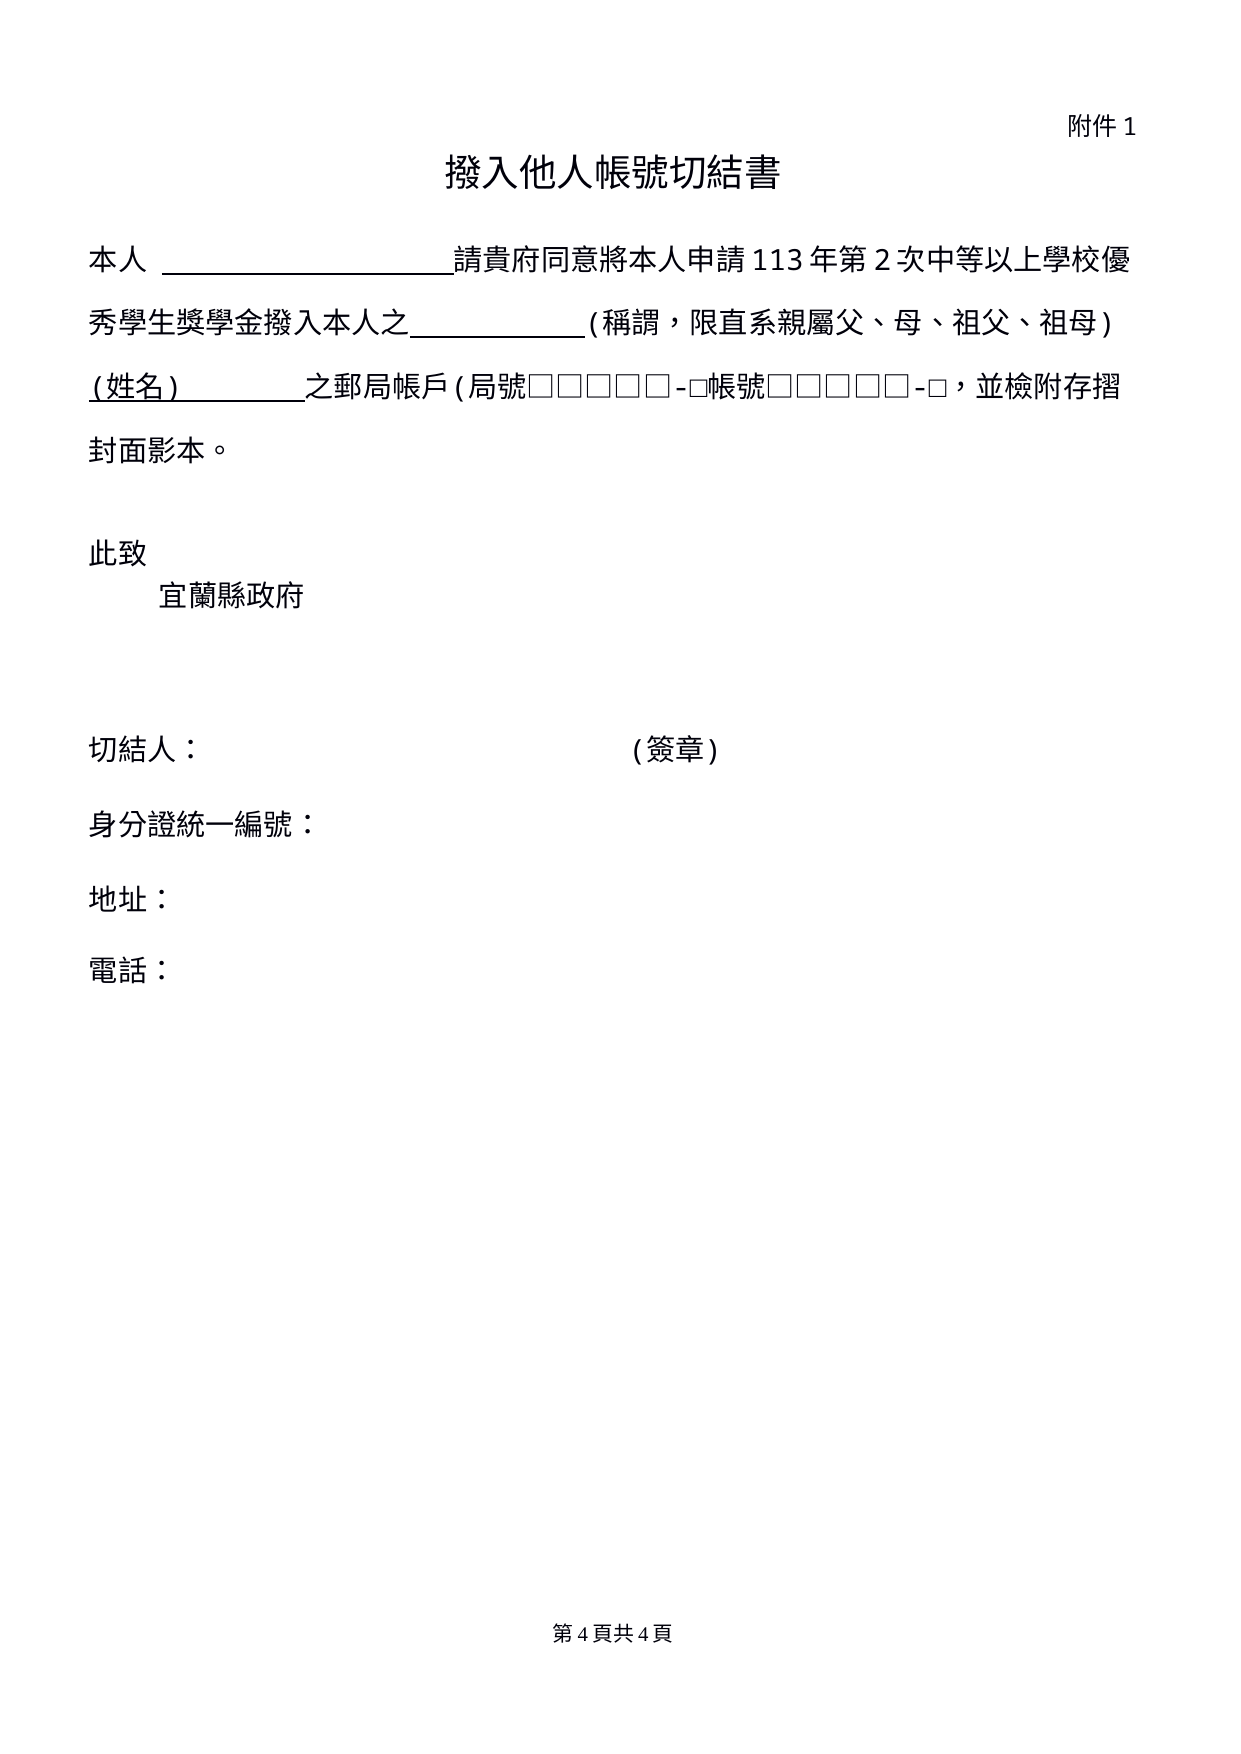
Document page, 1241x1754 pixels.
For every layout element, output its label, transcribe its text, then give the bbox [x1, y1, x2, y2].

text 宜蘭縣政府 [89, 572, 1137, 615]
text 地址： [89, 876, 1137, 919]
text 身分證統一編號： [89, 802, 1137, 844]
text 切結人： (簽章) [89, 727, 1137, 769]
text 撥入他人帳號切結書 [89, 142, 1137, 197]
text 本人 請貴府同意將本人申請113年第2次中等以上學校優秀學生獎學金撥入本人之 (稱謂，限直系親屬父、母、祖父、祖母)(姓名) 之郵局帳戶(局號□□□□□-□帳號□□□□□-□，並檢附存摺封面影本。 [89, 236, 1137, 469]
text 附件1 [89, 106, 1137, 142]
text 電話： [89, 951, 1137, 989]
text 此致 [89, 530, 1137, 572]
